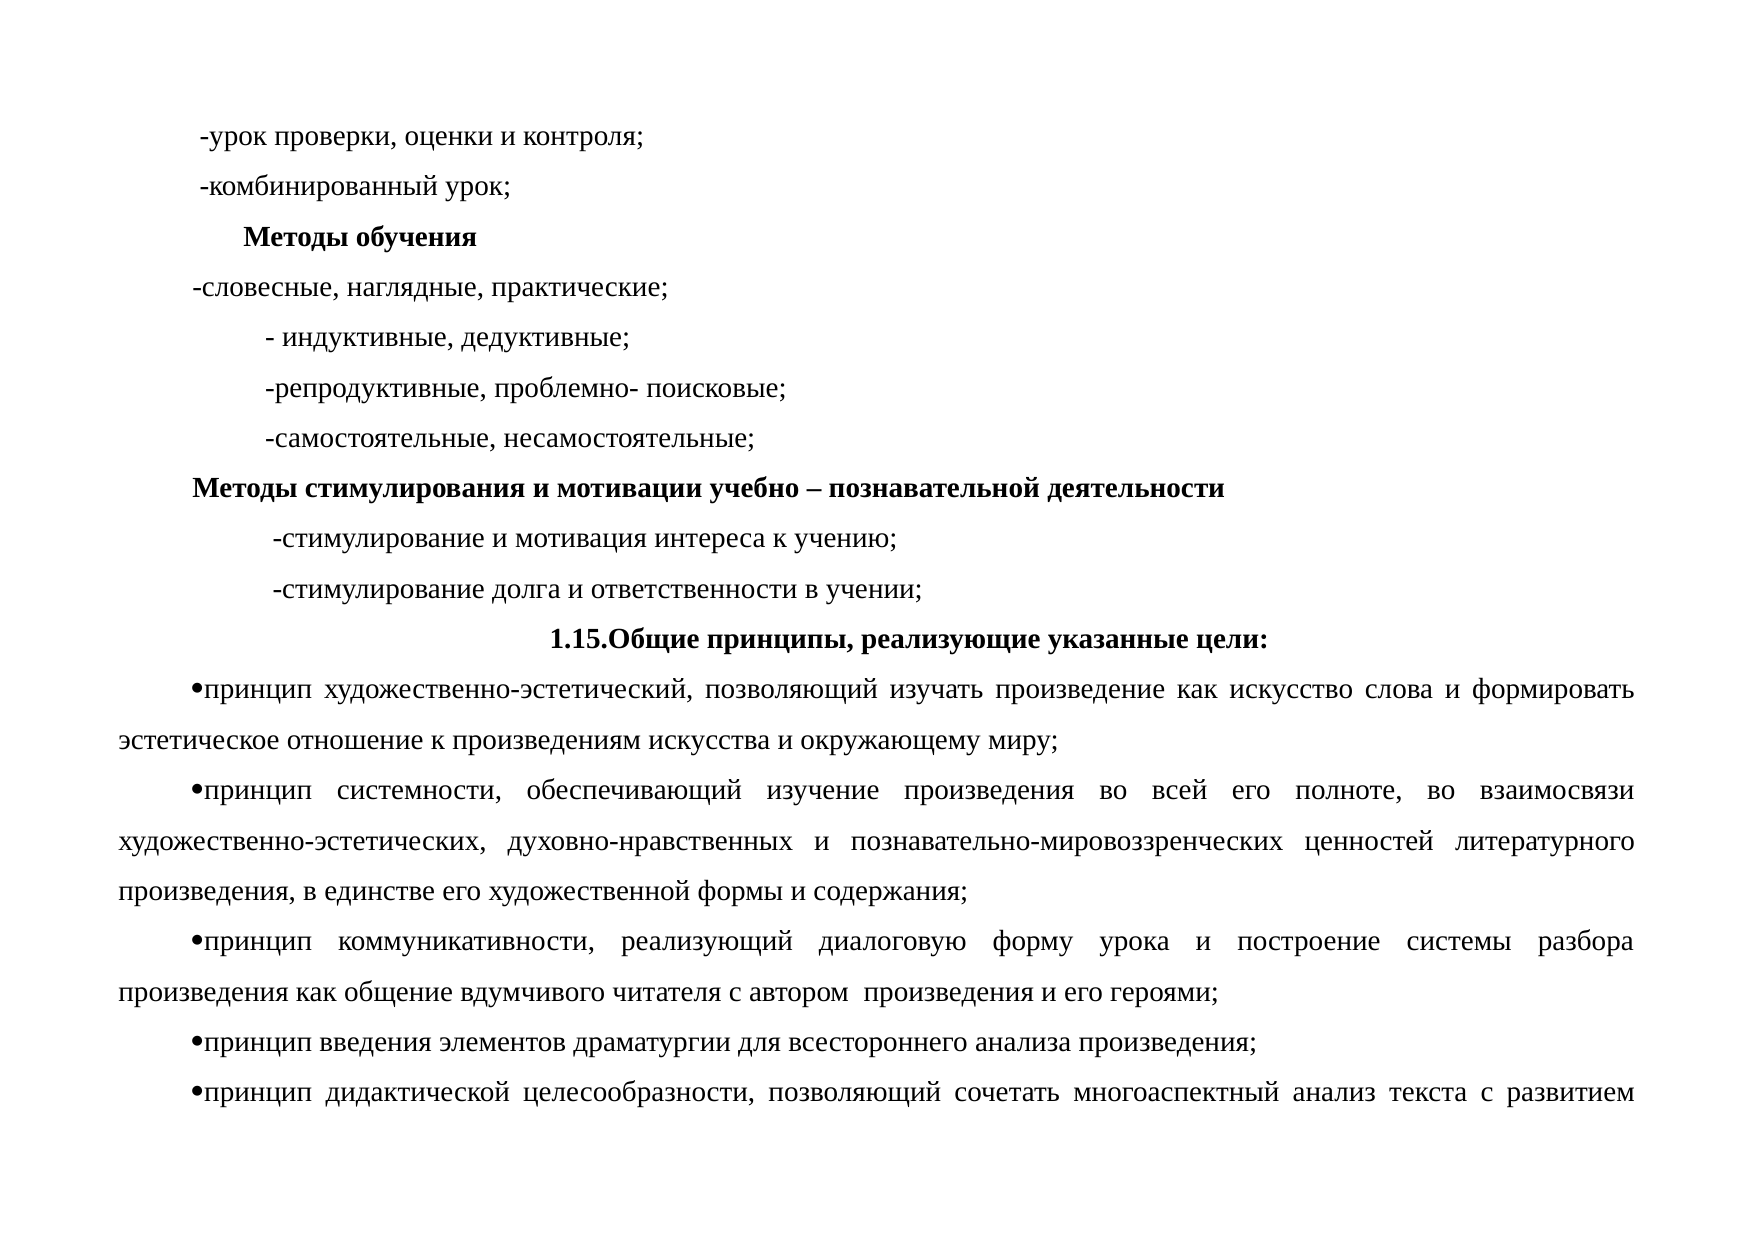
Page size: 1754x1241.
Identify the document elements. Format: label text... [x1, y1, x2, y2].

text -словесные, наглядные, практические; [118, 269, 1636, 303]
text Методы обучения [118, 219, 1636, 252]
list принцип дидактической целесообразности, позволяющий сочетать многоаспектный анализ текста с развитием [118, 1074, 1636, 1108]
list принцип системности, обеспечивающий изучение произведения во всей его полноте, во взаимосвязи художественно-эстетических, духовно-нравственных и познавательно-мировоззренческих ценностей литературного произведения, в единстве его художественной формы и содержания; [118, 772, 1636, 907]
text -стимулирование долга и ответственности в учении; [118, 571, 1636, 604]
text -стимулирование и мотивация интереса к учению; [118, 521, 1636, 554]
text -самостоятельные, несамостоятельные; [118, 420, 1636, 453]
list принцип коммуникативности, реализующий диалоговую форму урока и построение системы разбора произведения как общение вдумчивого читателя с автором произведения и его героями; [118, 923, 1636, 1007]
text -репродуктивные, проблемно- поисковые; [118, 370, 1636, 403]
list принцип введения элементов драматургии для всестороннего анализа произведения; [118, 1024, 1636, 1058]
text 1.15.Общие принципы, реализующие указанные цели: [118, 621, 1636, 655]
list принцип художественно-эстетический, позволяющий изучать произведение как искусство слова и формировать эстетическое отношение к произведениям искусства и окружающему миру; [118, 672, 1636, 756]
text -урок проверки, оценки и контроля; [118, 118, 1636, 152]
text - индуктивные, дедуктивные; [118, 319, 1636, 353]
text Методы стимулирования и мотивации учебно – познавательной деятельности [118, 470, 1636, 504]
text -комбинированный урок; [118, 168, 1636, 202]
